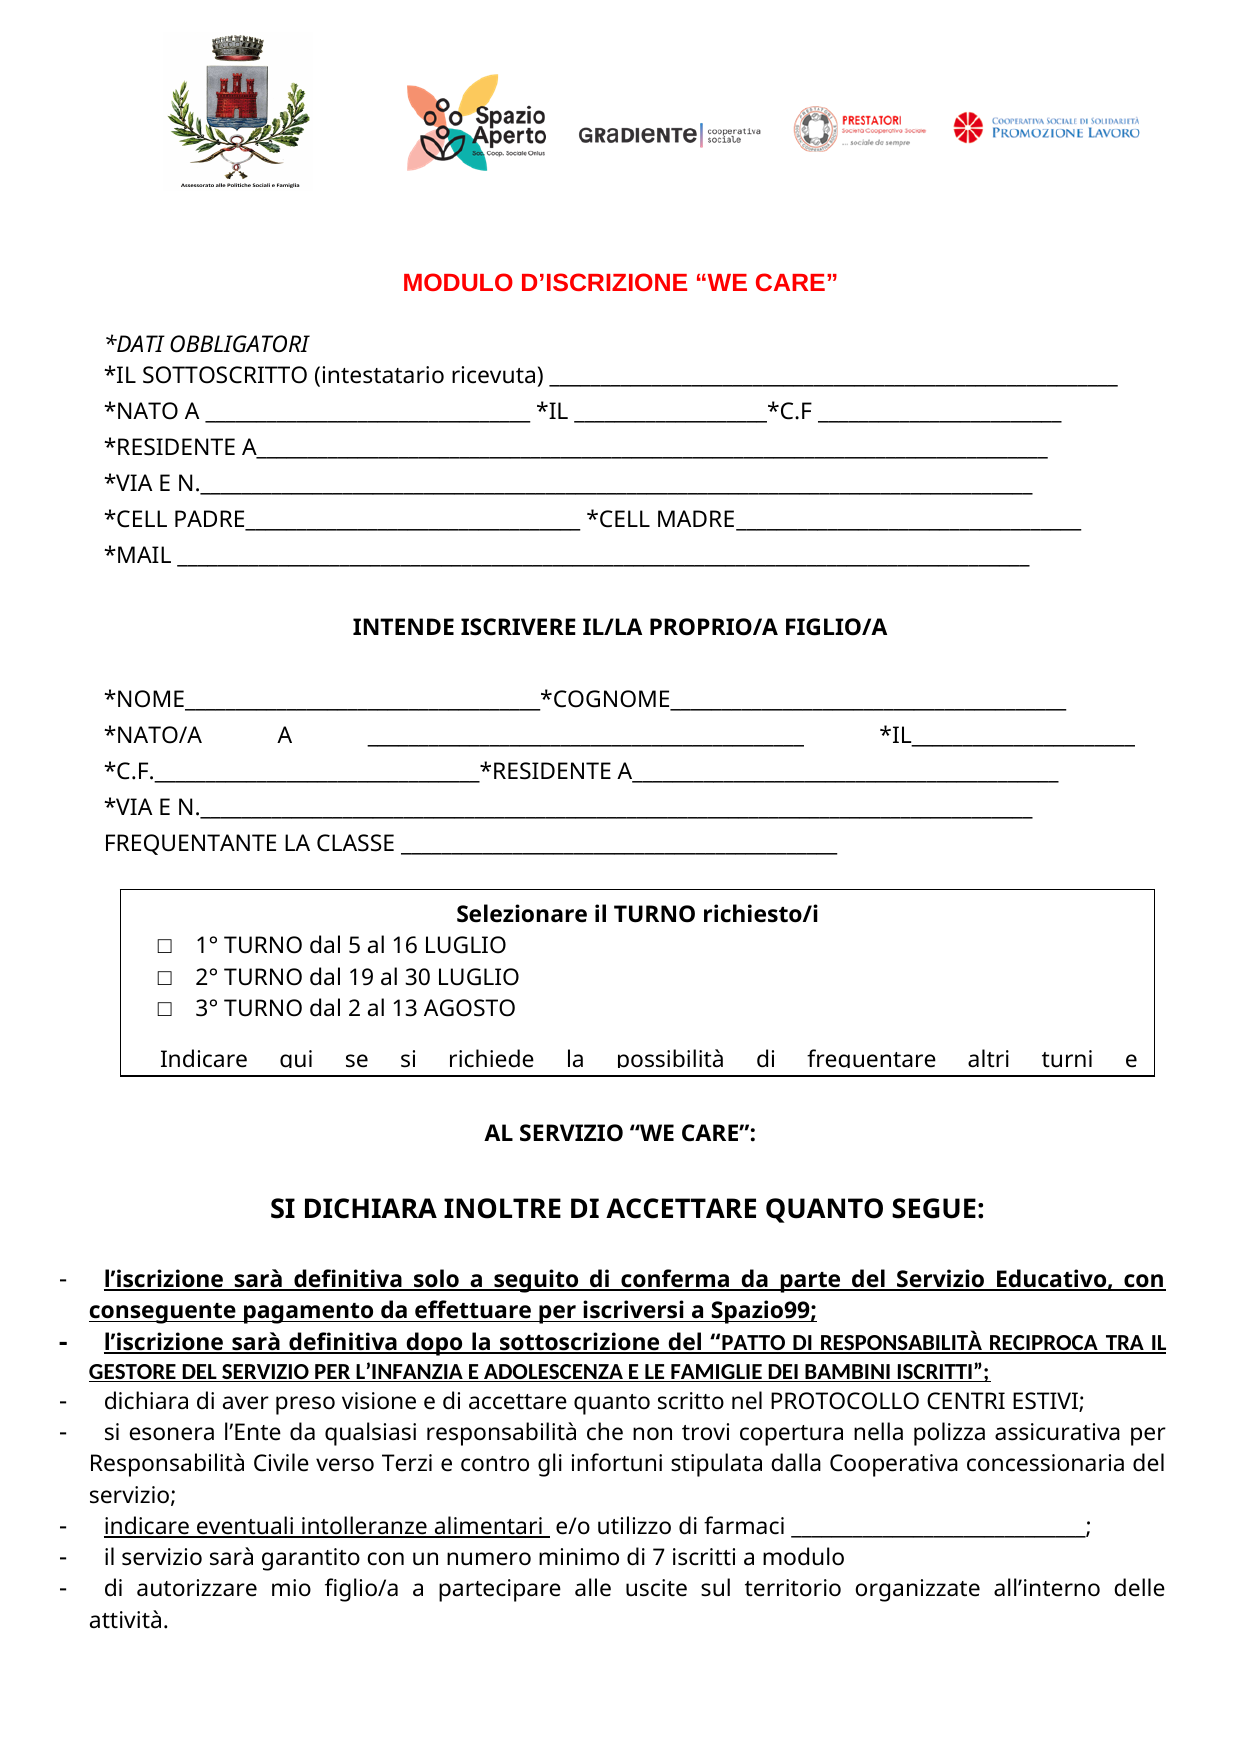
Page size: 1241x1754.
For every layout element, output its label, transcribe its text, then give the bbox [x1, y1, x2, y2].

text MODULO D’ISCRIZIONE “WE CARE” [103, 268, 1137, 297]
text Selezionare il TURNO richiesto/i [136, 898, 1139, 929]
list indicare eventuali intolleranze alimentari e/o utilizzo di farmaci _____________________________; [59, 1510, 1167, 1541]
text FREQUENTANTE LA CLASSE ___________________________________________ [103, 827, 1137, 858]
text INTENDE ISCRIVERE IL/LA PROPRIO/A FIGLIO/A [103, 611, 1137, 642]
list 1° TURNO dal 5 al 16 LUGLIO [158, 929, 1139, 960]
text *NOME___________________________________*COGNOME_______________________________________ [103, 683, 1137, 714]
text *IL SOTTOSCRITTO (intestatario ricevuta) ________________________________________________________ [103, 359, 1137, 391]
list si esonera l’Ente da qualsiasi responsabilità che non trovi copertura nella polizza assicurativa per Responsabilità Civile verso Terzi e contro gli infortuni stipulata dalla Cooperativa concessionaria del servizio; [59, 1416, 1167, 1510]
list dichiara di aver preso visione e di accettare quanto scritto nel PROTOCOLLO CENTRI ESTIVI; [59, 1385, 1167, 1416]
text *VIA E N.__________________________________________________________________________________ [103, 791, 1137, 822]
text *VIA E N.__________________________________________________________________________________ [103, 467, 1137, 498]
text *NATO A ________________________________ *IL ___________________*C.F ________________________ [103, 395, 1137, 427]
text *CELL PADRE_________________________________ *CELL MADRE__________________________________ [103, 503, 1137, 534]
list il servizio sarà garantito con un numero minimo di 7 iscritti a modulo [59, 1541, 1167, 1572]
text AL SERVIZIO “WE CARE”: [103, 1117, 1137, 1149]
text *NATO/A A ___________________________________________ *IL______________________ *C.F.________________________________*RESIDENTE A__________________________________________ [103, 719, 1137, 786]
list Indicare qui se si richiede la possibilità di frequentare altri turni e quali____________________________ [124, 1043, 1139, 1068]
text *RESIDENTE A______________________________________________________________________________ [103, 431, 1137, 462]
picture [372, 42, 1166, 174]
text *MAIL ____________________________________________________________________________________ [103, 539, 1137, 570]
list 2° TURNO dal 19 al 30 LUGLIO [158, 960, 1139, 992]
text SI DICHIARA INOLTRE DI ACCETTARE QUANTO SEGUE: [89, 1189, 1167, 1226]
list 3° TURNO dal 2 al 13 AGOSTO [158, 992, 1139, 1023]
list l’iscrizione sarà definitiva dopo la sottoscrizione del “PATTO DI RESPONSABILITÀ RECIPROCA TRA IL GESTORE DEL SERVIZIO PER L’INFANZIA E ADOLESCENZA E LE FAMIGLIE DEI BAMBINI ISCRITTI”; [59, 1326, 1167, 1385]
text *DATI OBBLIGATORI [103, 328, 1137, 359]
picture [162, 32, 314, 191]
list di autorizzare mio figlio/a a partecipare alle uscite sul territorio organizzate all’interno delle attività. [59, 1572, 1167, 1635]
list l’iscrizione sarà definitiva solo a seguito di conferma da parte del Servizio Educativo, con conseguente pagamento da effettuare per iscriversi a Spazio99; [59, 1263, 1167, 1326]
